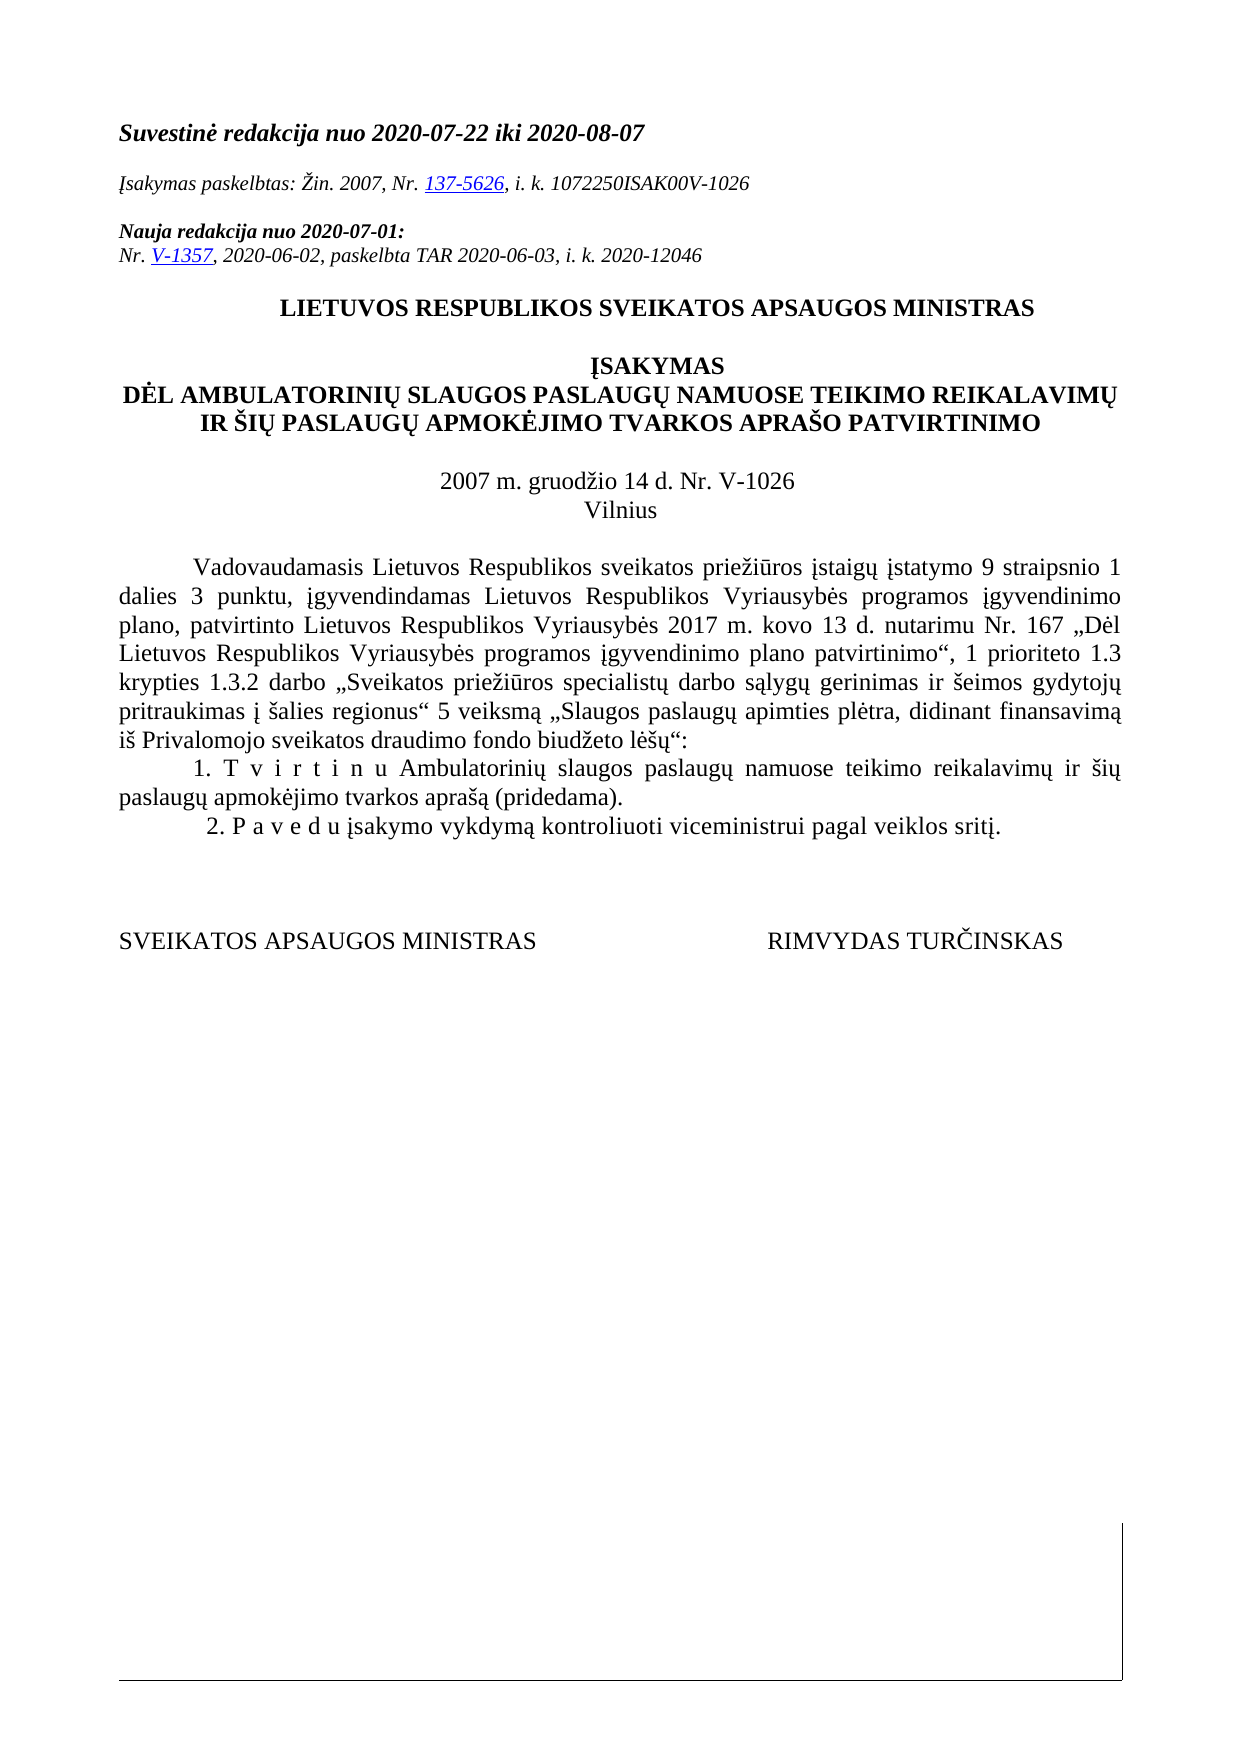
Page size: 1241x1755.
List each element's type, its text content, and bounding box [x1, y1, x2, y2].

text 1. T v i r t i n u Ambulatorinių slaugos paslaugų namuose teikimo reikalavimų ir šių paslaugų apmokėjimo tvarkos aprašą (pridedama). [119, 753, 1122, 811]
text Nr. V-1357, 2020-06-02, paskelbta TAR 2020-06-03, i. k. 2020-12046 [119, 243, 1122, 267]
text 2. P a v e d u įsakymo vykdymą kontroliuoti viceministrui pagal veiklos sritį. [119, 811, 1122, 840]
text LIETUVOS RESPUBLIKOS SVEIKATOS APSAUGOS MINISTRAS [119, 293, 1122, 322]
text 2007 m. gruodžio 14 d. Nr. V-1026 Vilnius [119, 466, 1122, 523]
text ĮSAKYMAS [119, 351, 1122, 380]
text SVEIKATOS APSAUGOS MINISTRAS RIMVYDAS TURČINSKAS [119, 926, 1122, 955]
text Įsakymas paskelbtas: Žin. 2007, Nr. 137-5626, i. k. 1072250ISAK00V-1026 [119, 171, 1122, 195]
text Vadovaudamasis Lietuvos Respublikos sveikatos priežiūros įstaigų įstatymo 9 straipsnio 1 dalies 3 punktu, įgyvendindamas Lietuvos Respublikos Vyriausybės programos įgyvendinimo plano, patvirtinto Lietuvos Respublikos Vyriausybės 2017 m. kovo 13 d. nutarimu Nr. 167 „Dėl Lietuvos Respublikos Vyriausybės programos įgyvendinimo plano patvirtinimo“, 1 prioriteto 1.3 krypties 1.3.2 darbo „Sveikatos priežiūros specialistų darbo sąlygų gerinimas ir šeimos gydytojų pritraukimas į šalies regionus“ 5 veiksmą „Slaugos paslaugų apimties plėtra, didinant finansavimą iš Privalomojo sveikatos draudimo fondo biudžeto lėšų“: [119, 552, 1122, 753]
text DĖL AMBULATORINIŲ SLAUGOS PASLAUGŲ NAMUOSE TEIKIMO REIKALAVIMŲ IR ŠIŲ PASLAUGŲ APMOKĖJIMO TVARKOS APRAŠO PATVIRTINIMO [119, 380, 1122, 437]
text Nauja redakcija nuo 2020-07-01: [119, 219, 1122, 243]
text Suvestinė redakcija nuo 2020-07-22 iki 2020-08-07 [119, 118, 1122, 147]
